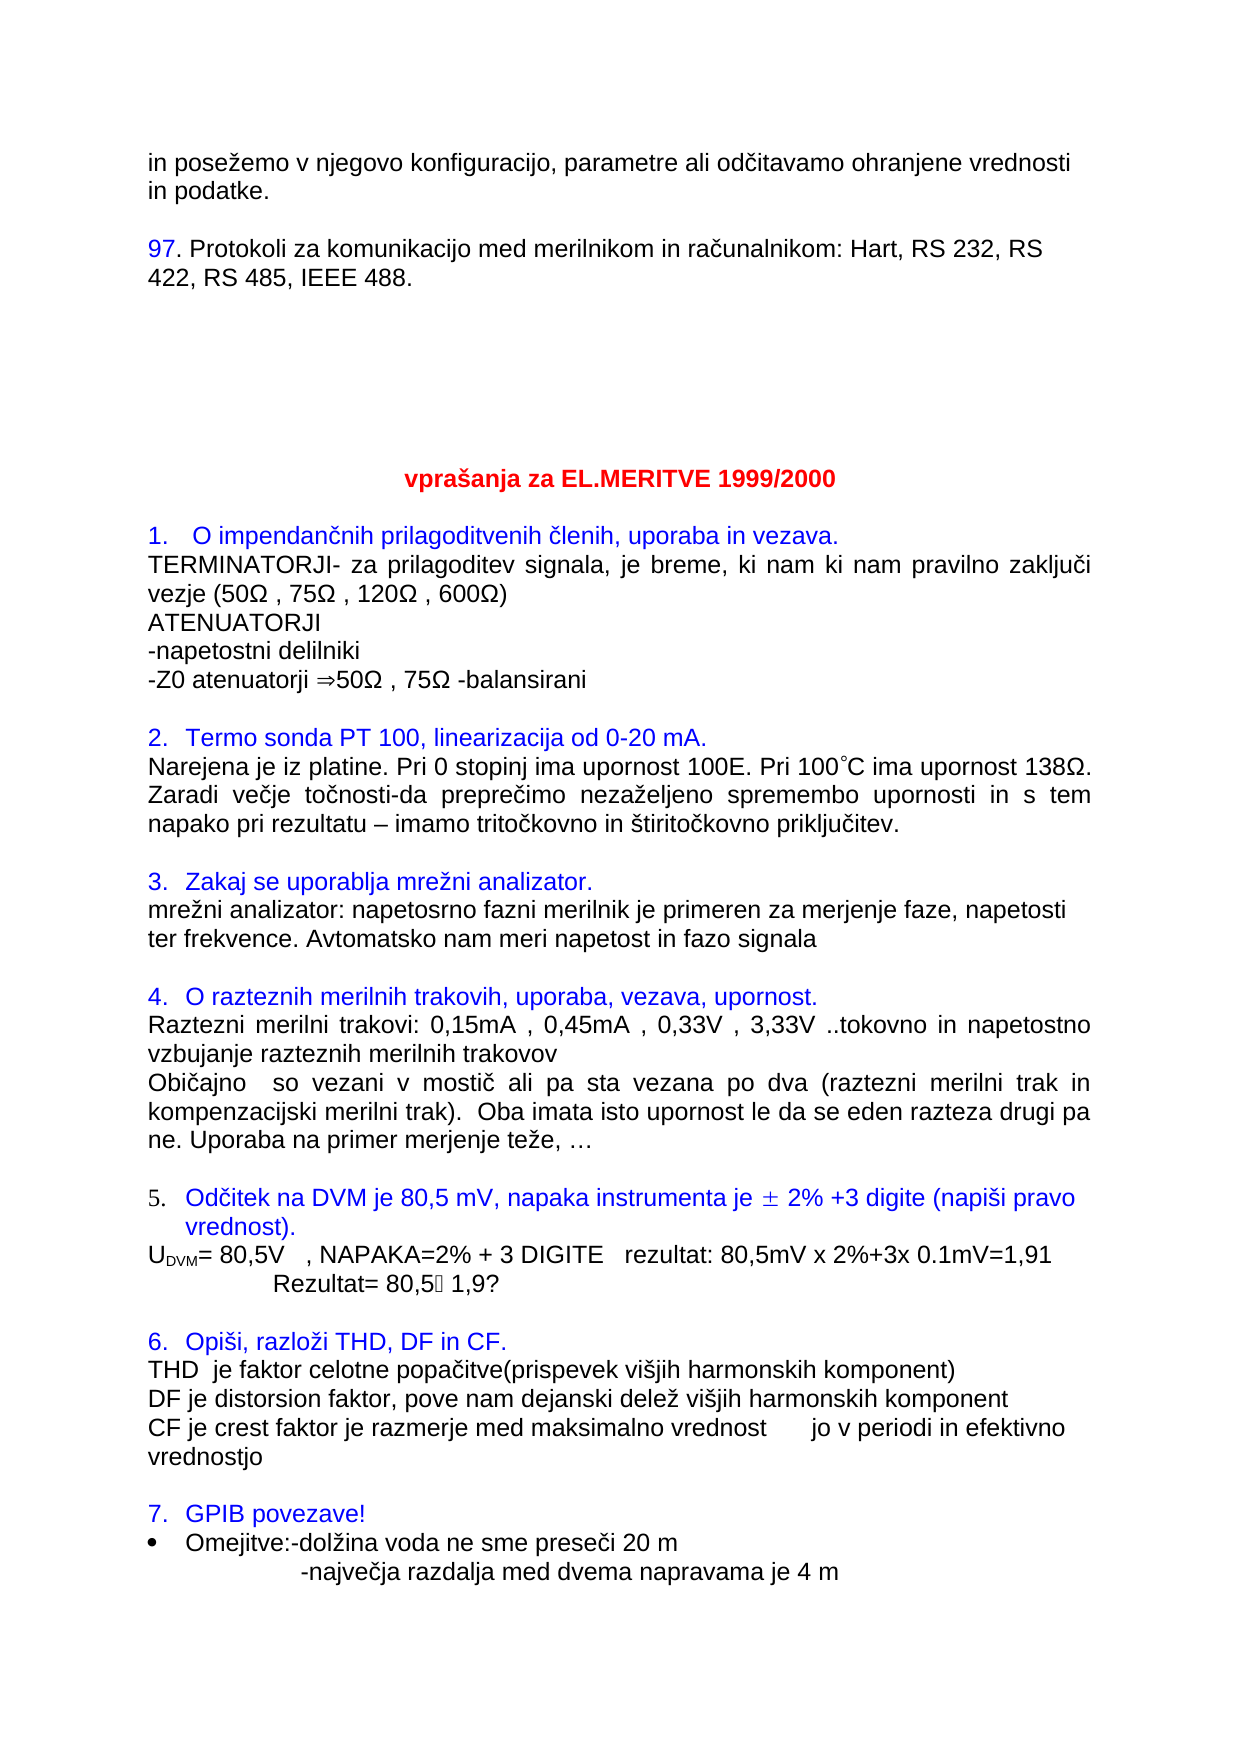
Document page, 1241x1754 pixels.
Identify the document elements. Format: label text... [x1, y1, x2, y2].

text -Z0 atenuatorji 50Ω , 75Ω -balansirani [148, 665, 1093, 694]
text CF je crest faktor je razmerje med maksimalno vrednost jo v periodi in efektivno vrednostjo [148, 1413, 1093, 1471]
text ATENUATORJI [148, 608, 1093, 636]
list Zakaj se uporablja mrežni analizator. [148, 867, 1093, 895]
text UDVM= 80,5V , NAPAKA=2% + 3 DIGITE rezultat: 80,5mV x 2%+3x 0.1mV=1,91 [148, 1240, 1093, 1269]
list Omejitve:-dolžina voda ne sme preseči 20 m [148, 1528, 1093, 1557]
list GPIB povezave! [148, 1499, 1093, 1528]
text THD je faktor celotne popačitve(prispevek višjih harmonskih komponent) [148, 1356, 1093, 1384]
list Termo sonda PT 100, linearizacija od 0-20 mA. [148, 723, 1093, 751]
list Opiši, razloži THD, DF in CF. [148, 1327, 1093, 1356]
list O impendančnih prilagoditvenih členih, uporaba in vezava. [148, 521, 1093, 550]
text mrežni analizator: napetosrno fazni merilnik je primeren za merjenje faze, napetosti ter frekvence. Avtomatsko nam meri napetost in fazo signala [148, 895, 1093, 953]
text TERMINATORJI- za prilagoditev signala, je breme, ki nam ki nam pravilno zaključi vezje (50Ω , 75Ω , 120Ω , 600Ω) [148, 550, 1093, 608]
subtitle DF je distorsion faktor, pove nam dejanski delež višjih harmonskih komponent [148, 1384, 1093, 1413]
text -napetostni delilniki [148, 636, 1093, 665]
text in posežemo v njegovo konfiguracijo, parametre ali odčitavamo ohranjene vrednosti in podatke. [148, 148, 1093, 205]
text -največja razdalja med dvema napravama je 4 m [148, 1557, 1093, 1586]
text 97. Protokoli za komunikacijo med merilnikom in računalnikom: Hart, RS 232, RS 422, RS 485, IEEE 488. [148, 234, 1093, 291]
text Običajno so vezani v mostič ali pa sta vezana po dva (raztezni merilni trak in kompenzacijski merilni trak). Oba imata isto upornost le da se eden razteza drugi pa ne. Uporaba na primer merjenje teže, … [148, 1068, 1093, 1154]
text Raztezni merilni trakovi: 0,15mA , 0,45mA , 0,33V , 3,33V ..tokovno in napetostno vzbujanje razteznih merilnih trakovov [148, 1010, 1093, 1068]
text Narejena je iz platine. Pri 0 stopinj ima upornost 100E. Pri 100C ima upornost 138Ω. Zaradi večje točnosti-da preprečimo nezaželjeno spremembo upornosti in s tem napako pri rezultatu – imamo tritočkovno in štiritočkovno priključitev. [148, 751, 1093, 838]
text vprašanja za EL.MERITVE 1999/2000 [148, 464, 1093, 493]
text Rezultat= 80,5 1,9? [148, 1269, 1093, 1298]
list O razteznih merilnih trakovih, uporaba, vezava, upornost. [148, 982, 1093, 1010]
list Odčitek na DVM je 80,5 mV, napaka instrumenta je  2% +3 digite (napiši pravo vrednost). [148, 1183, 1093, 1240]
